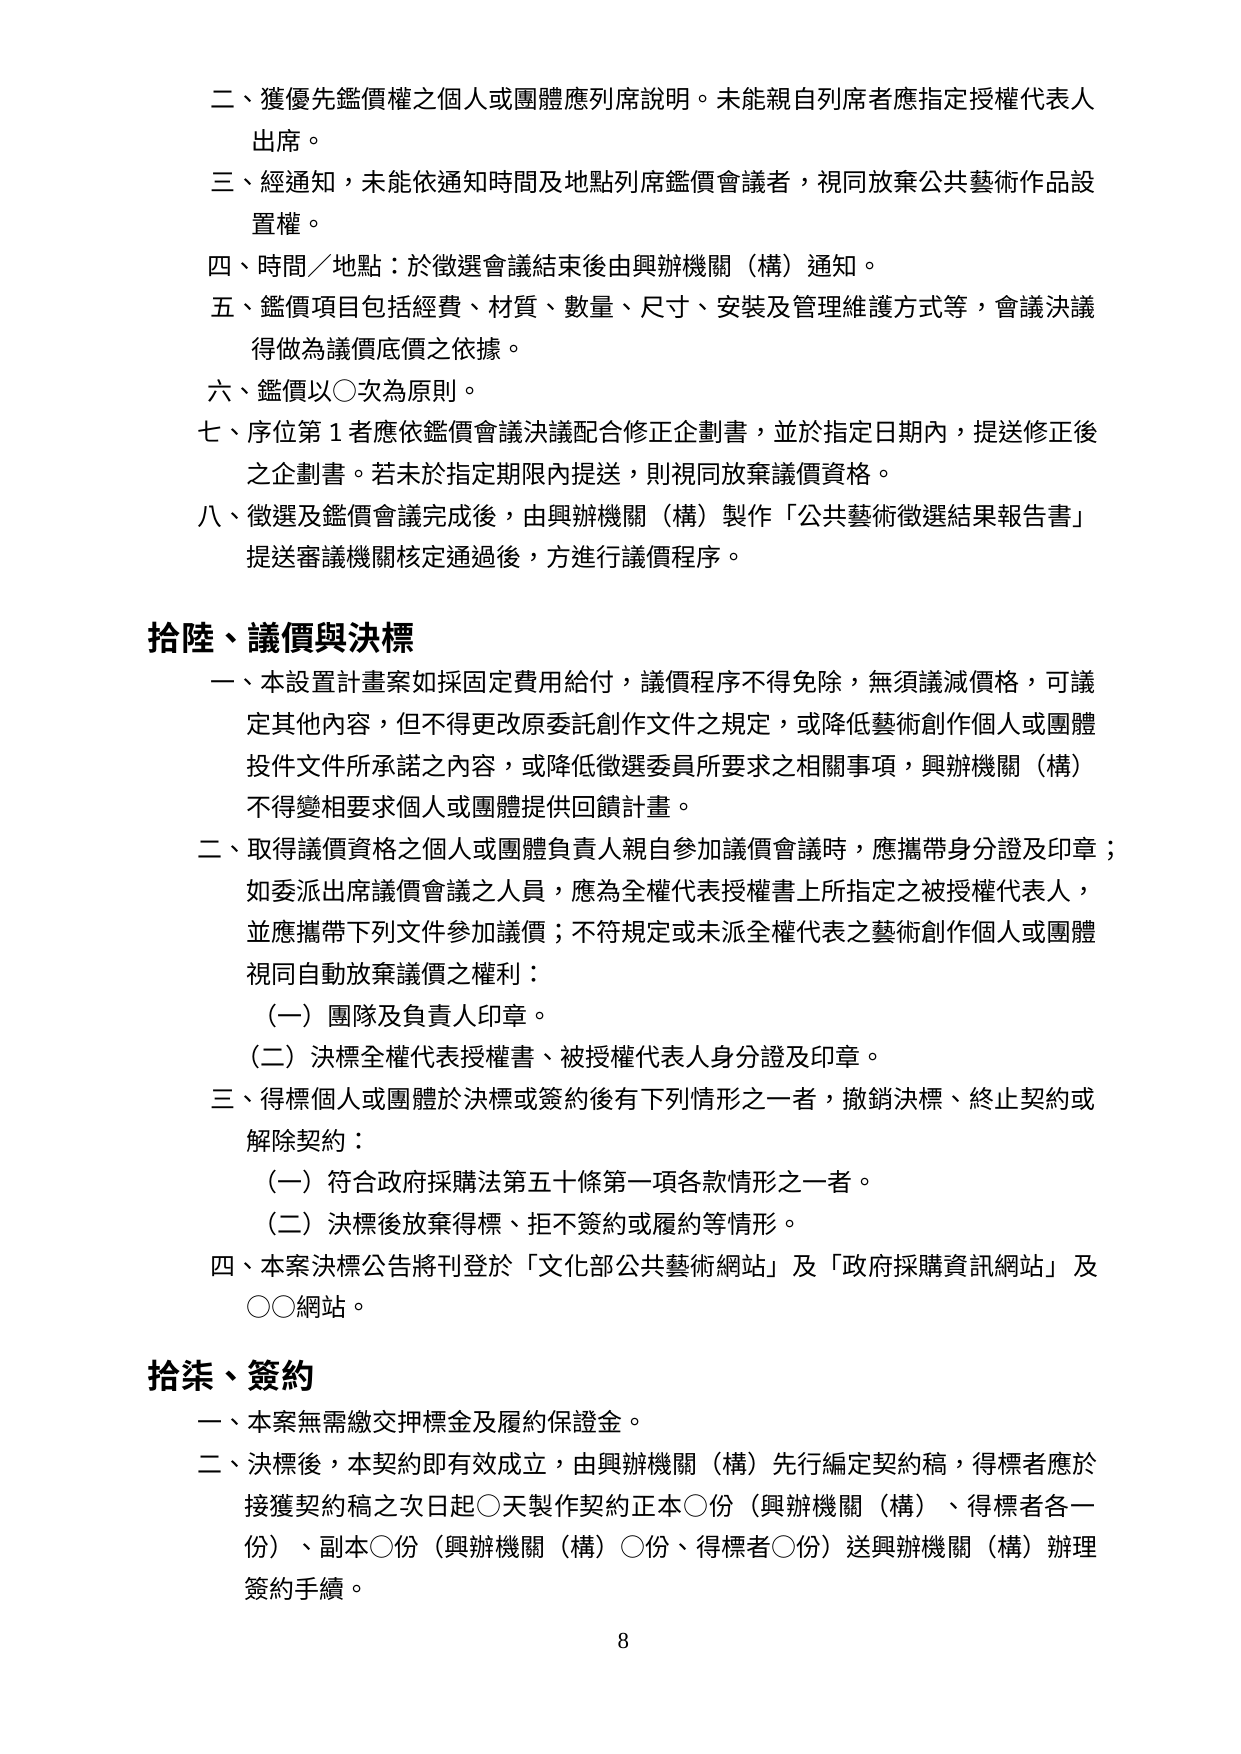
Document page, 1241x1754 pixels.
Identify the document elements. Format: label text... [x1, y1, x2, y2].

text （二）決標後放棄得標、拒不簽約或履約等情形。 [148, 1200, 1098, 1242]
text 一、本案無需繳交押標金及履約保證金。 [148, 1398, 1098, 1440]
text 五、鑑價項目包括經費、材質、數量、尺寸、安裝及管理維護方式等，會議決議得做為議價底價之依據。 [148, 283, 1098, 367]
text 二、決標後，本契約即有效成立，由興辦機關（構）先行編定契約稿，得標者應於接獲契約稿之次日起○天製作契約正本○份（興辦機關（構）、得標者各一份）、副本○份（興辦機關（構）○份、得標者○份）送興辦機關（構）辦理簽約手續。 [182, 1440, 1098, 1607]
text 七、序位第1者應依鑑價會議決議配合修正企劃書，並於指定日期內，提送修正後之企劃書。若未於指定期限內提送，則視同放棄議價資格。 [148, 408, 1098, 492]
text 二、獲優先鑑價權之個人或團體應列席說明。未能親自列席者應指定授權代表人出席。 [148, 75, 1098, 158]
text 四、本案決標公告將刊登於「文化部公共藝術網站」及「政府採購資訊網站」及○○網站。 [148, 1242, 1098, 1325]
text 四、時間／地點：於徵選會議結束後由興辦機關（構）通知。 [148, 242, 1098, 283]
text 拾陸、議價與決標 [148, 617, 1098, 658]
text 一、本設置計畫案如採固定費用給付，議價程序不得免除，無須議減價格，可議定其他內容，但不得更改原委託創作文件之規定，或降低藝術創作個人或團體投件文件所承諾之內容，或降低徵選委員所要求之相關事項，興辦機關（構）不得變相要求個人或團體提供回饋計畫。 [148, 658, 1098, 825]
text （一）團隊及負責人印章。 [148, 992, 1098, 1033]
text 拾柒、簽約 [148, 1350, 1098, 1398]
text （一）符合政府採購法第五十條第一項各款情形之一者。 [148, 1158, 1098, 1200]
text 八、徵選及鑑價會議完成後，由興辦機關（構）製作「公共藝術徵選結果報告書」提送審議機關核定通過後，方進行議價程序。 [148, 492, 1098, 575]
text 二、取得議價資格之個人或團體負責人親自參加議價會議時，應攜帶身分證及印章；如委派出席議價會議之人員，應為全權代表授權書上所指定之被授權代表人，並應攜帶下列文件參加議價；不符規定或未派全權代表之藝術創作個人或團體視同自動放棄議價之權利： [148, 825, 1098, 992]
text 三、經通知，未能依通知時間及地點列席鑑價會議者，視同放棄公共藝術作品設置權。 [148, 158, 1098, 242]
text （二）決標全權代表授權書、被授權代表人身分證及印章。 [235, 1033, 1098, 1075]
text 三、得標個人或團體於決標或簽約後有下列情形之一者，撤銷決標、終止契約或解除契約： [148, 1075, 1098, 1158]
text 六、鑑價以○次為原則。 [148, 367, 1098, 408]
